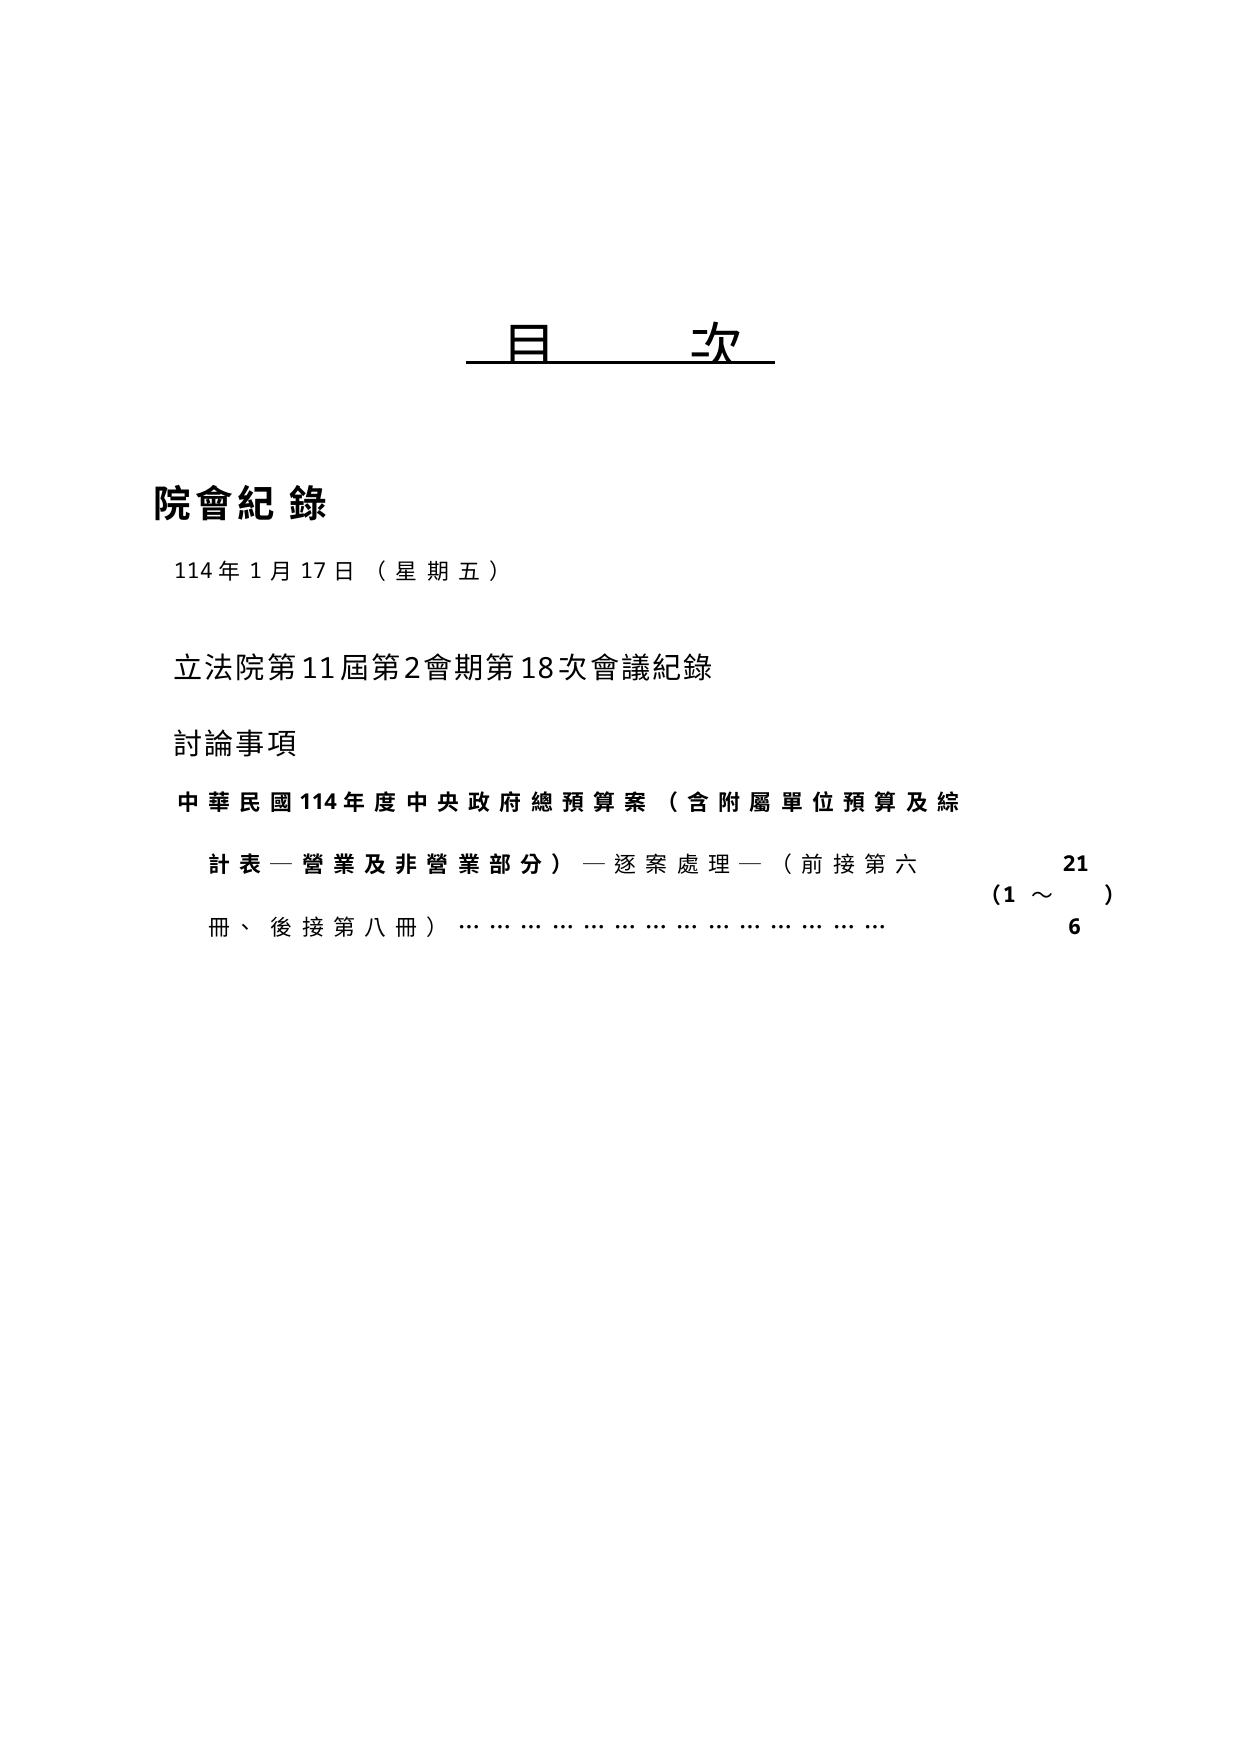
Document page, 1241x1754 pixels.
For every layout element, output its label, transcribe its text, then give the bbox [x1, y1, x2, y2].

table_cell （ [967, 769, 986, 957]
table_cell ） [1091, 769, 1108, 957]
table_cell [986, 618, 1023, 694]
table_cell ～ [1023, 769, 1053, 957]
table_cell 立法院第11屆第2會期第18次會議紀錄 [150, 618, 967, 694]
table_cell 1 [986, 769, 1023, 957]
table_cell 中華民國114年度中央政府總預算案（含附屬單位預算及綜計表─營業及非營業部分）─逐案處理─（前接第六冊、後接第八冊）…………………………………… [150, 769, 967, 957]
table_cell [1053, 694, 1091, 769]
table_header 院會紀錄 114年1月17日（星期五） [150, 443, 1108, 618]
table_cell [1091, 618, 1108, 694]
table_cell [1023, 694, 1053, 769]
table_cell 216 [1053, 769, 1091, 957]
table_cell [1023, 618, 1053, 694]
table_cell [967, 618, 986, 694]
table_header 目 次 [466, 281, 774, 361]
table_cell [1091, 694, 1108, 769]
table_cell 討論事項 [150, 694, 967, 769]
table_cell [967, 694, 986, 769]
table_cell [1053, 618, 1091, 694]
table_cell [986, 694, 1023, 769]
